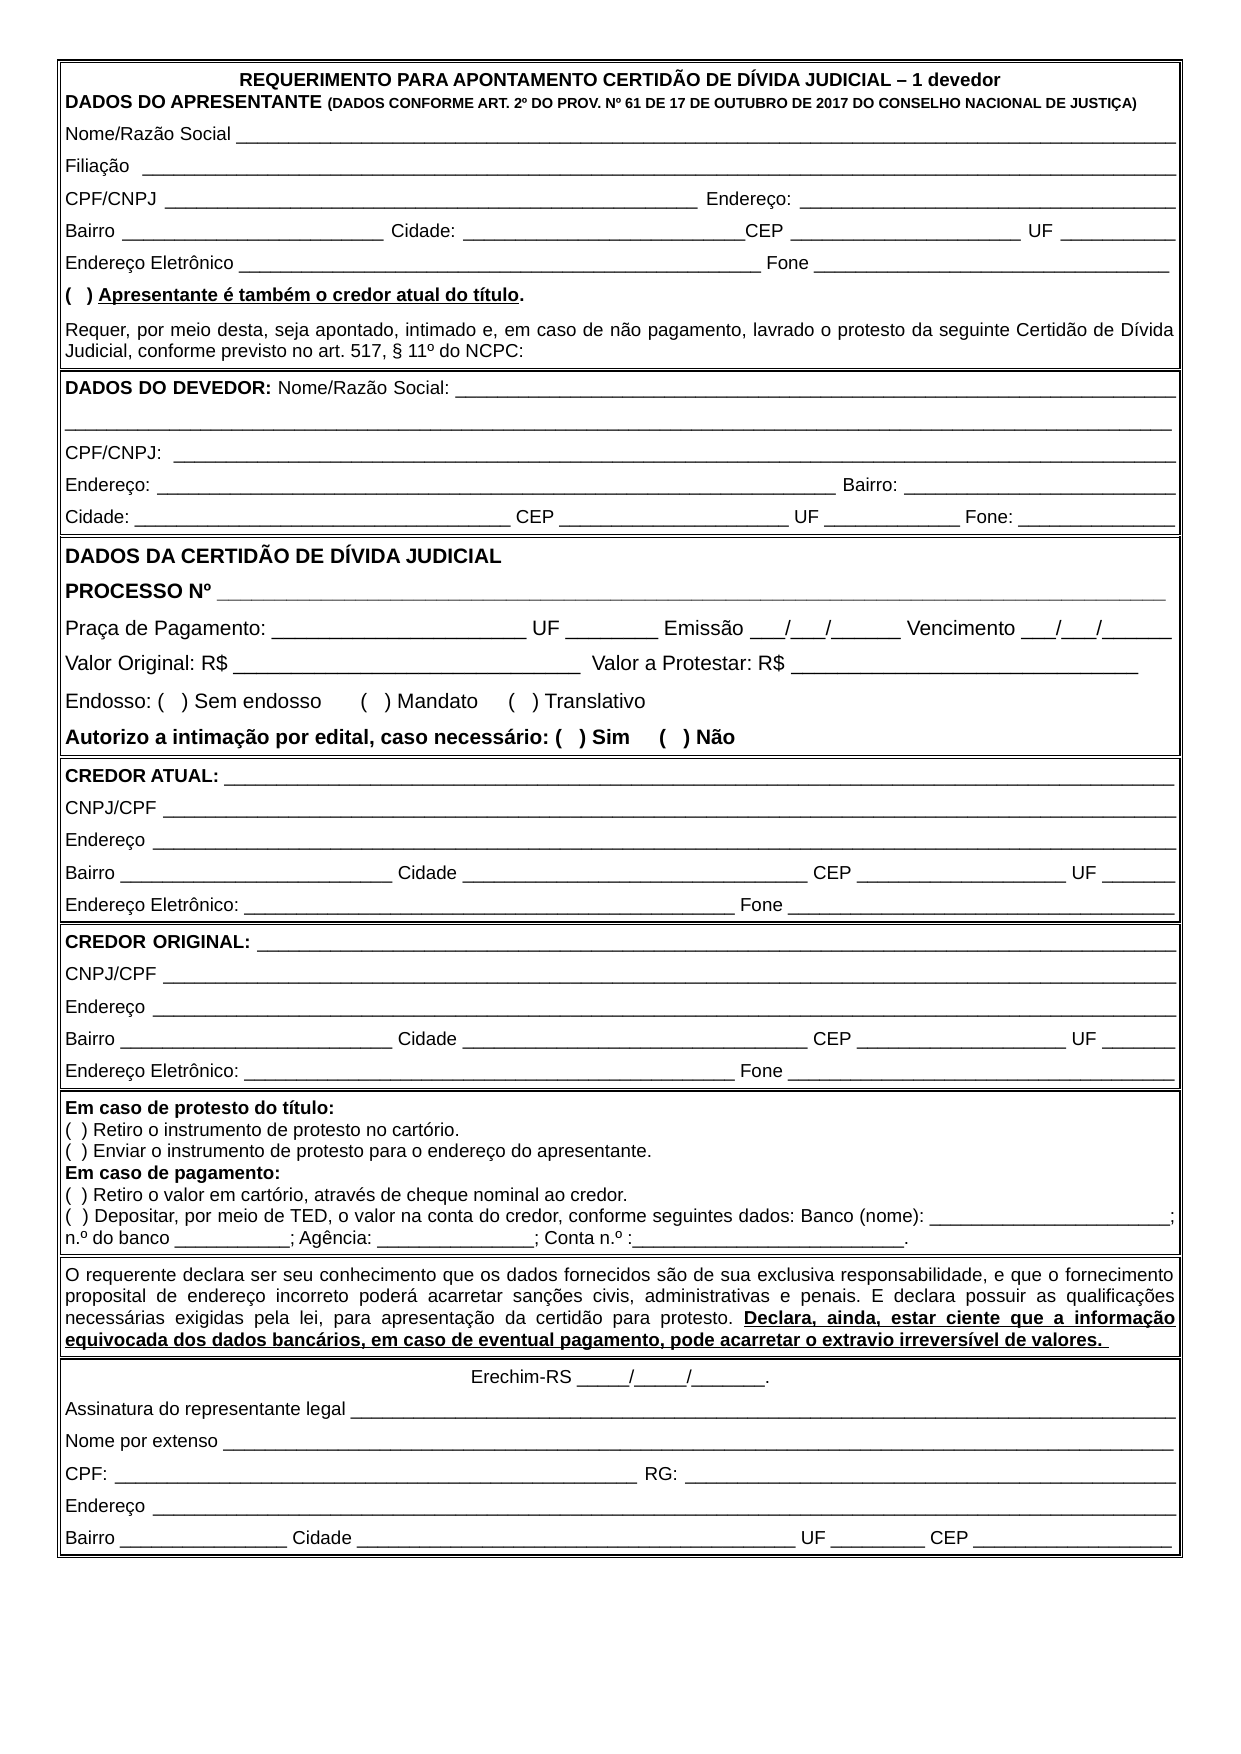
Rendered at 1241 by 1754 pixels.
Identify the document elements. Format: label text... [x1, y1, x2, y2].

table_cell Em caso de protesto do título: ( ) Retiro o instrumento de protesto no cartório. ( ) Enviar o instrumento de protesto para o endereço do apresentante. Em caso de pagamento: ( ) Retiro o valor em cartório, através de cheque nominal ao credor. ( ) Depositar, por meio de TED, o valor na conta do credor, conforme seguintes dados: Banco (nome): _______________________; n.º do banco ___________; Agência: _______________; Conta n.º :__________________________. [61, 1092, 1179, 1254]
table_cell CREDOR ATUAL: ___________________________________________________________________________________________ CNPJ/CPF _________________________________________________________________________________________________ Endereço __________________________________________________________________________________________________ Bairro __________________________ Cidade _________________________________ CEP ____________________ UF _______ Endereço Eletrônico: _______________________________________________ Fone _____________________________________ [61, 759, 1179, 921]
table_header REQUERIMENTO PARA APONTAMENTO CERTIDÃO DE DÍVIDA JUDICIAL – 1 devedor DADOS DO APRESENTANTE (DADOS CONFORME ART. 2º DO PROV. Nº 61 DE 17 DE OUTUBRO DE 2017 DO CONSELHO NACIONAL DE JUSTIÇA) Nome/Razão Social __________________________________________________________________________________________ Filiação ___________________________________________________________________________________________________ CPF/CNPJ ___________________________________________________ Endereço: ____________________________________ Bairro _________________________ Cidade: ___________________________CEP ______________________ UF ___________ Endereço Eletrônico __________________________________________________ Fone __________________________________ ( ) Apresentante é também o credor atual do título. Requer, por meio desta, seja apontado, intimado e, em caso de não pagamento, lavrado o protesto da seguinte Certidão de Dívida Judicial, conforme previsto no art. 517, § 11º do NCPC: [61, 63, 1179, 367]
table_cell DADOS DA CERTIDÃO DE DÍVIDA JUDICIAL PROCESSO Nº __________________________________________________________________________________ Praça de Pagamento: ______________________ UF ________ Emissão ___/___/______ Vencimento ___/___/______ Valor Original: R$ ______________________________ Valor a Protestar: R$ ______________________________ Endosso: ( ) Sem endosso ( ) Mandato ( ) Translativo Autorizo a intimação por edital, caso necessário: ( ) Sim ( ) Não [61, 538, 1179, 755]
table_cell O requerente declara ser seu conhecimento que os dados fornecidos são de sua exclusiva responsabilidade, e que o fornecimento proposital de endereço incorreto poderá acarretar sanções civis, administrativas e penais. E declara possuir as qualificações necessárias exigidas pela lei, para apresentação da certidão para protesto. Declara, ainda, estar ciente que a informação equivocada dos dados bancários, em caso de eventual pagamento, pode acarretar o extravio irreversível de valores. [61, 1258, 1179, 1356]
table_cell DADOS DO DEVEDOR: Nome/Razão Social: _____________________________________________________________________ __________________________________________________________________________________________________________ CPF/CNPJ: ________________________________________________________________________________________________ Endereço: _________________________________________________________________ Bairro: __________________________ Cidade: ____________________________________ CEP ______________________ UF _____________ Fone: _______________ [61, 372, 1179, 534]
table_cell CREDOR ORIGINAL: ________________________________________________________________________________________ CNPJ/CPF _________________________________________________________________________________________________ Endereço __________________________________________________________________________________________________ Bairro __________________________ Cidade _________________________________ CEP ____________________ UF _______ Endereço Eletrônico: _______________________________________________ Fone _____________________________________ [61, 925, 1179, 1087]
table_cell Erechim-RS _____/_____/_______. Assinatura do representante legal _______________________________________________________________________________ Nome por extenso ___________________________________________________________________________________________ CPF: __________________________________________________ RG: _______________________________________________ Endereço __________________________________________________________________________________________________ Bairro ________________ Cidade __________________________________________ UF _________ CEP ___________________ [61, 1360, 1179, 1554]
